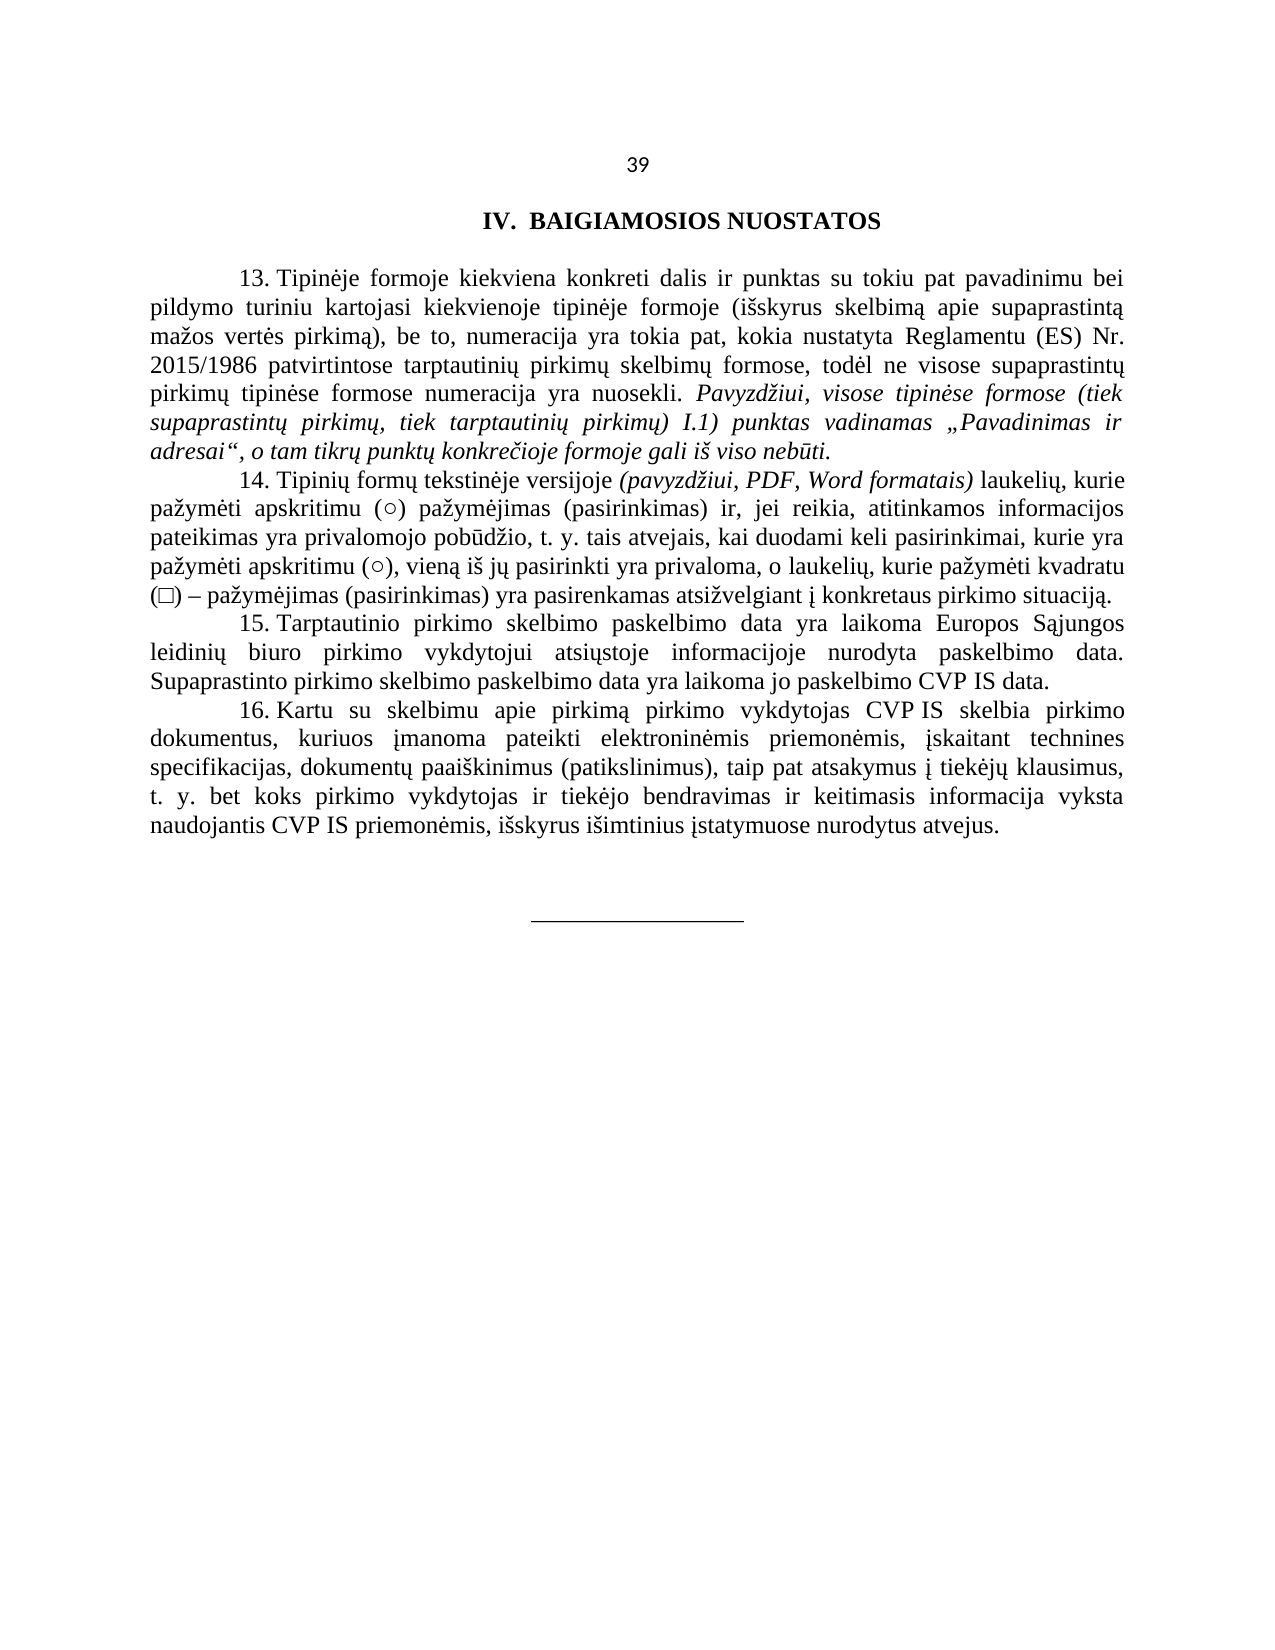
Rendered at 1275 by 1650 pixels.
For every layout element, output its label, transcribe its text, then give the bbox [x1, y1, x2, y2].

text IV. BAIGIAMOSIOS NUOSTATOS [150, 206, 1125, 235]
text 14. Tipinių formų tekstinėje versijoje (pavyzdžiui, PDF, Word formatais) laukelių, kurie pažymėti apskritimu (○) pažymėjimas (pasirinkimas) ir, jei reikia, atitinkamos informacijos pateikimas yra privalomojo pobūdžio, t. y. tais atvejais, kai duodami keli pasirinkimai, kurie yra pažymėti apskritimu (○), vieną iš jų pasirinkti yra privaloma, o laukelių, kurie pažymėti kvadratu (□) – pažymėjimas (pasirinkimas) yra pasirenkamas atsižvelgiant į konkretaus pirkimo situaciją. [150, 465, 1125, 608]
text 13. Tipinėje formoje kiekviena konkreti dalis ir punktas su tokiu pat pavadinimu bei pildymo turiniu kartojasi kiekvienoje tipinėje formoje (išskyrus skelbimą apie supaprastintą mažos vertės pirkimą), be to, numeracija yra tokia pat, kokia nustatyta Reglamentu (ES) Nr. 2015/1986 patvirtintose tarptautinių pirkimų skelbimų formose, todėl ne visose supaprastintų pirkimų tipinėse formose numeracija yra nuosekli. Pavyzdžiui, visose tipinėse formose (tiek supaprastintų pirkimų, tiek tarptautinių pirkimų) I.1) punktas vadinamas „Pavadinimas ir adresai“, o tam tikrų punktų konkrečioje formoje gali iš viso nebūti. [150, 263, 1125, 465]
text 16. Kartu su skelbimu apie pirkimą pirkimo vykdytojas CVP IS skelbia pirkimo dokumentus, kuriuos įmanoma pateikti elektroninėmis priemonėmis, įskaitant technines specifikacijas, dokumentų paaiškinimus (patikslinimus), taip pat atsakymus į tiekėjų klausimus, t. y. bet koks pirkimo vykdytojas ir tiekėjo bendravimas ir keitimasis informacija vyksta naudojantis CVP IS priemonėmis, išskyrus išimtinius įstatymuose nurodytus atvejus. [150, 695, 1125, 838]
text _________________ [150, 896, 1125, 925]
text 15. Tarptautinio pirkimo skelbimo paskelbimo data yra laikoma Europos Sąjungos leidinių biuro pirkimo vykdytojui atsiųstoje informacijoje nurodyta paskelbimo data. Supaprastinto pirkimo skelbimo paskelbimo data yra laikoma jo paskelbimo CVP IS data. [150, 608, 1125, 695]
